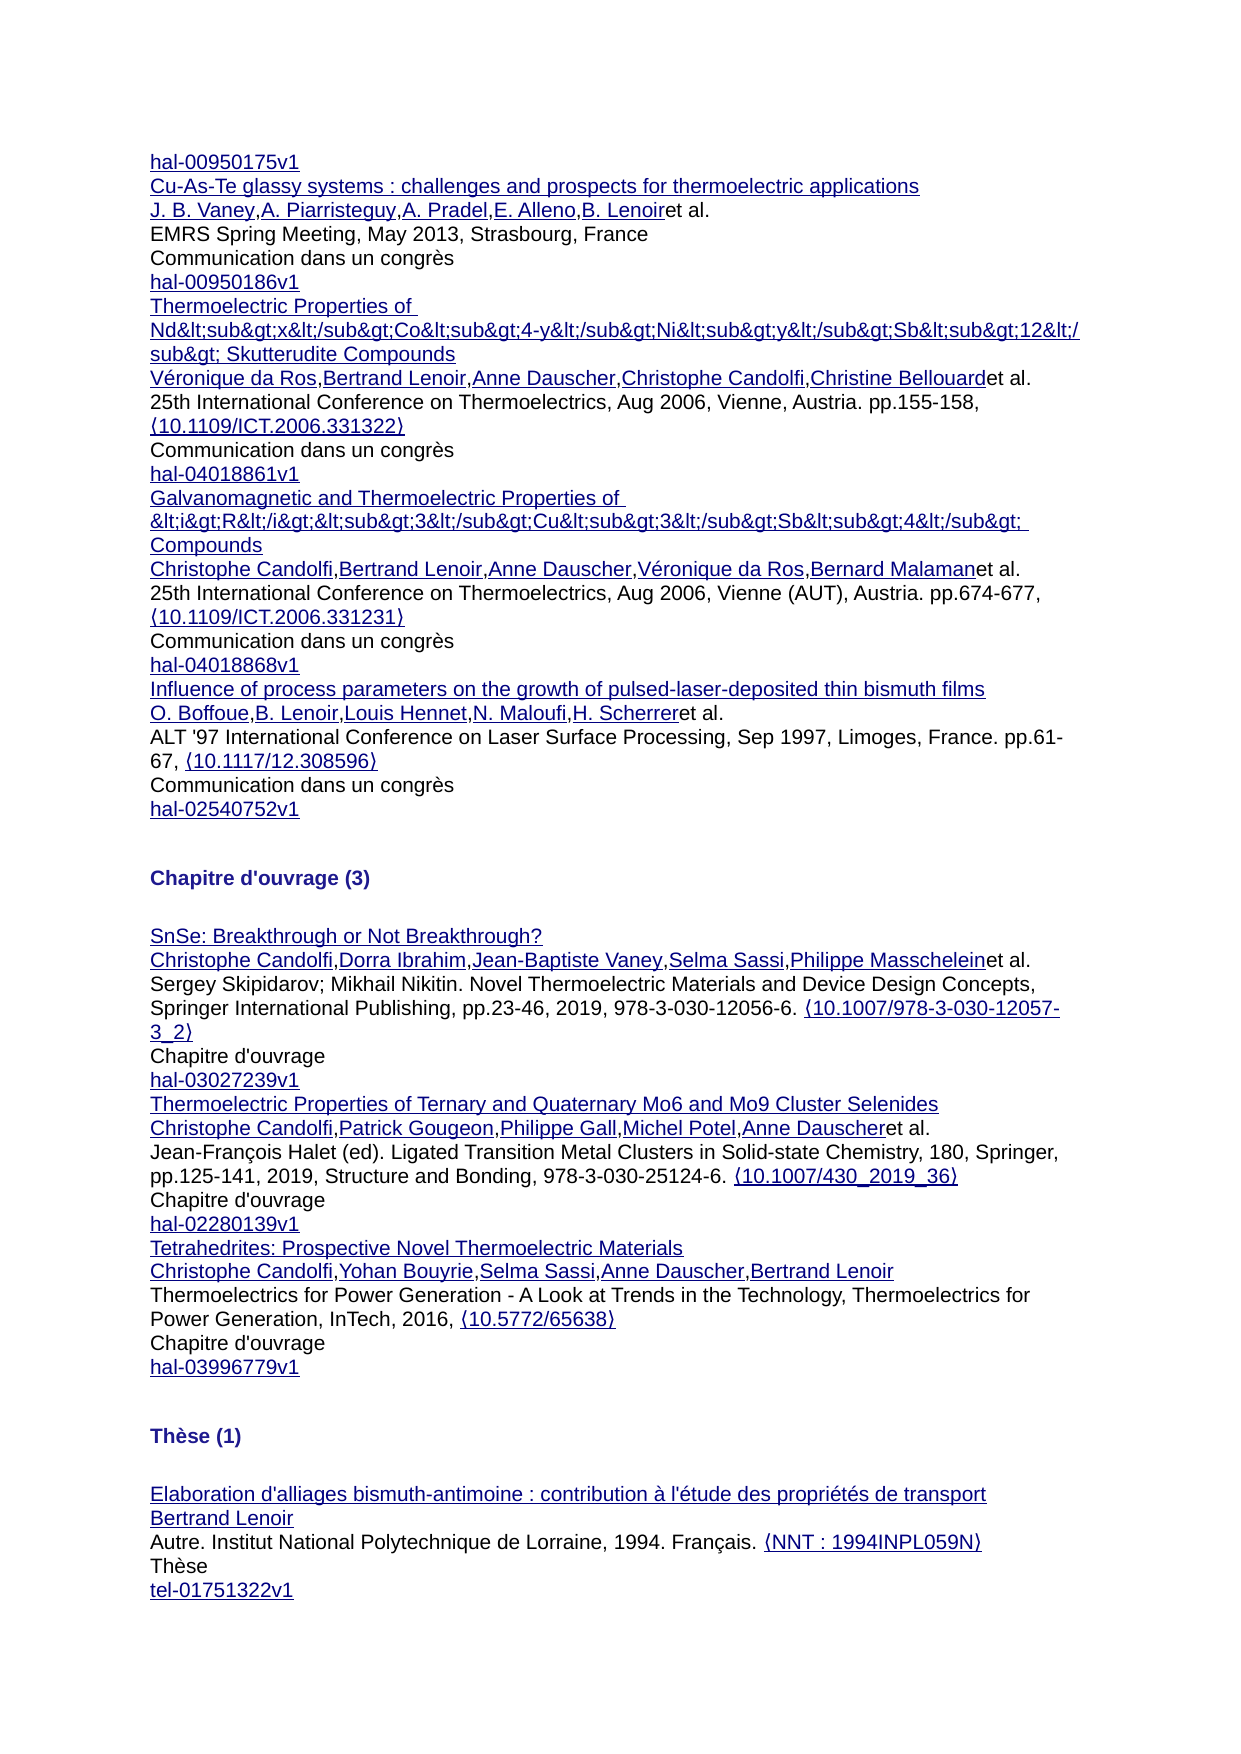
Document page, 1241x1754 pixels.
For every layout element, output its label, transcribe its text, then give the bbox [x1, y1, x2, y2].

subtitle Thèse (1) [150, 1424, 1090, 1448]
table_cell Tetrahedrites: Prospective Novel Thermoelectric Materials Christophe Candolfi,Yohan Bouyrie,Selma Sassi,Anne Dauscher,Bertrand Lenoir Thermoelectrics for Power Generation - A Look at Trends in the Technology, Thermoelectrics for Power Generation, InTech, 2016, ⟨10.5772/65638⟩ Chapitre d'ouvrage hal-03996779v1 [150, 1235, 1090, 1379]
table_cell Influence of process parameters on the growth of pulsed-laser-deposited thin bismuth films O. Boffoue,B. Lenoir,Louis Hennet,N. Maloufi,H. Scherreret al. ALT '97 International Conference on Laser Surface Processing, Sep 1997, Limoges, France. pp.61-67, ⟨10.1117/12.308596⟩ Communication dans un congrès hal-02540752v1 [150, 677, 1090, 821]
subtitle Chapitre d'ouvrage (3) [150, 866, 1090, 889]
table_cell Galvanomagnetic and Thermoelectric Properties of &lt;i&gt;R&lt;/i&gt;&lt;sub&gt;3&lt;/sub&gt;Cu&lt;sub&gt;3&lt;/sub&gt;Sb&lt;sub&gt;4&lt;/sub&gt; Compounds Christophe Candolfi,Bertrand Lenoir,Anne Dauscher,Véronique da Ros,Bernard Malamanet al. 25th International Conference on Thermoelectrics, Aug 2006, Vienne (AUT), Austria. pp.674-677, ⟨10.1109/ICT.2006.331231⟩ Communication dans un congrès hal-04018868v1 [150, 485, 1090, 677]
table_cell Recent advances on thermoelectric glasses A.P. Goncalves,E.B. Lopes,Gaëlle Delaizir,J.B. Vaney,B. Lenoiret al. EMRS Spring Meeting, May 2013, Strasbourg, France Communication dans un congrès hal-00950175v1 [150, 150, 1090, 174]
table_header Elaboration d'alliages bismuth-antimoine : contribution à l'étude des propriétés de transport Bertrand Lenoir Autre. Institut National Polytechnique de Lorraine, 1994. Français. ⟨NNT : 1994INPL059N⟩ Thèse tel-01751322v1 [150, 1482, 1090, 1602]
table_cell Thermoelectric Properties of Nd&lt;sub&gt;x&lt;/sub&gt;Co&lt;sub&gt;4-y&lt;/sub&gt;Ni&lt;sub&gt;y&lt;/sub&gt;Sb&lt;sub&gt;12&lt;/sub&gt; Skutterudite Compounds Véronique da Ros,Bertrand Lenoir,Anne Dauscher,Christophe Candolfi,Christine Bellouardet al. 25th International Conference on Thermoelectrics, Aug 2006, Vienne, Austria. pp.155-158, ⟨10.1109/ICT.2006.331322⟩ Communication dans un congrès hal-04018861v1 [150, 294, 1090, 485]
table_cell Cu-As-Te glassy systems : challenges and prospects for thermoelectric applications J. B. Vaney,A. Piarristeguy,A. Pradel,E. Alleno,B. Lenoiret al. EMRS Spring Meeting, May 2013, Strasbourg, France Communication dans un congrès hal-00950186v1 [150, 174, 1090, 294]
table_header SnSe: Breakthrough or Not Breakthrough? Christophe Candolfi,Dorra Ibrahim,Jean-Baptiste Vaney,Selma Sassi,Philippe Masscheleinet al. Sergey Skipidarov; Mikhail Nikitin. Novel Thermoelectric Materials and Device Design Concepts, Springer International Publishing, pp.23-46, 2019, 978-3-030-12056-6. ⟨10.1007/978-3-030-12057-3_2⟩ Chapitre d'ouvrage hal-03027239v1 [150, 924, 1090, 1092]
table_cell Thermoelectric Properties of Ternary and Quaternary Mo6 and Mo9 Cluster Selenides Christophe Candolfi,Patrick Gougeon,Philippe Gall,Michel Potel,Anne Dauscheret al. Jean-François Halet (ed). Ligated Transition Metal Clusters in Solid-state Chemistry, 180, Springer, pp.125-141, 2019, Structure and Bonding, 978-3-030-25124-6. ⟨10.1007/430_2019_36⟩ Chapitre d'ouvrage hal-02280139v1 [150, 1092, 1090, 1235]
